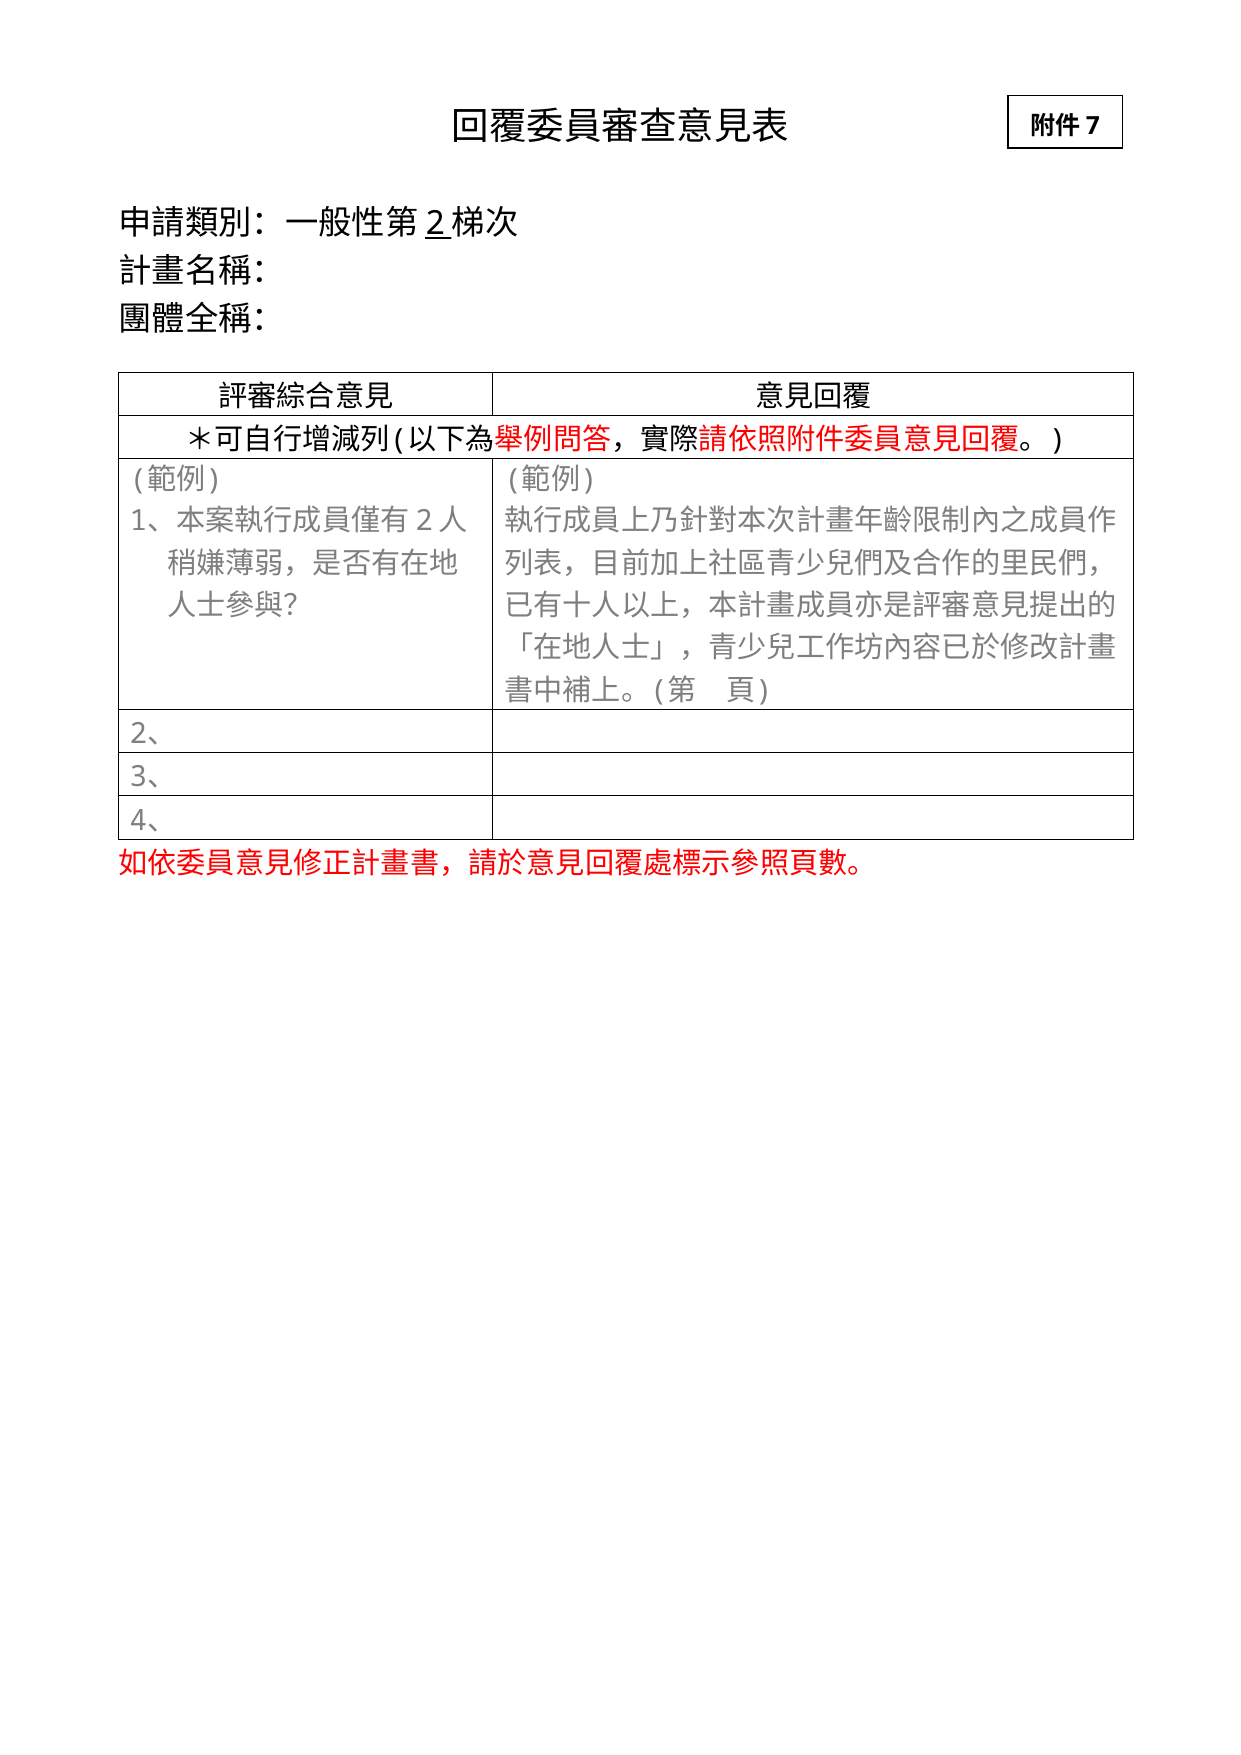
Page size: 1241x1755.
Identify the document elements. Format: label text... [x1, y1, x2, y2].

table_cell [493, 710, 1133, 752]
table_cell [119, 753, 492, 795]
table_cell [493, 753, 1133, 795]
text 申請類別：一般性第2梯次 [118, 195, 1122, 244]
text 團體全稱： [118, 292, 1122, 340]
table_header 評審綜合意見 [119, 373, 492, 415]
text 計畫名稱： [118, 244, 1122, 292]
text 附件7 [1017, 105, 1113, 138]
table_cell (範例) 本案執行成員僅有2人稍嫌薄弱，是否有在地人士參與？ [119, 459, 492, 708]
table_cell [493, 796, 1133, 839]
table_header 意見回覆 [493, 373, 1133, 415]
table_cell ＊可自行增減列(以下為舉例問答，實際請依照附件委員意見回覆。) [119, 416, 1133, 458]
table_cell [119, 796, 492, 839]
text 回覆委員審查意見表 [118, 96, 1122, 150]
table_cell [119, 710, 492, 752]
table_cell (範例) 執行成員上乃針對本次計畫年齡限制內之成員作列表，目前加上社區青少兒們及合作的里民們，已有十人以上，本計畫成員亦是評審意見提出的「在地人士」，青少兒工作坊內容已於修改計畫書中補上。(第 頁) [493, 459, 1133, 708]
text 如依委員意見修正計畫書，請於意見回覆處標示參照頁數。 [118, 840, 1122, 882]
